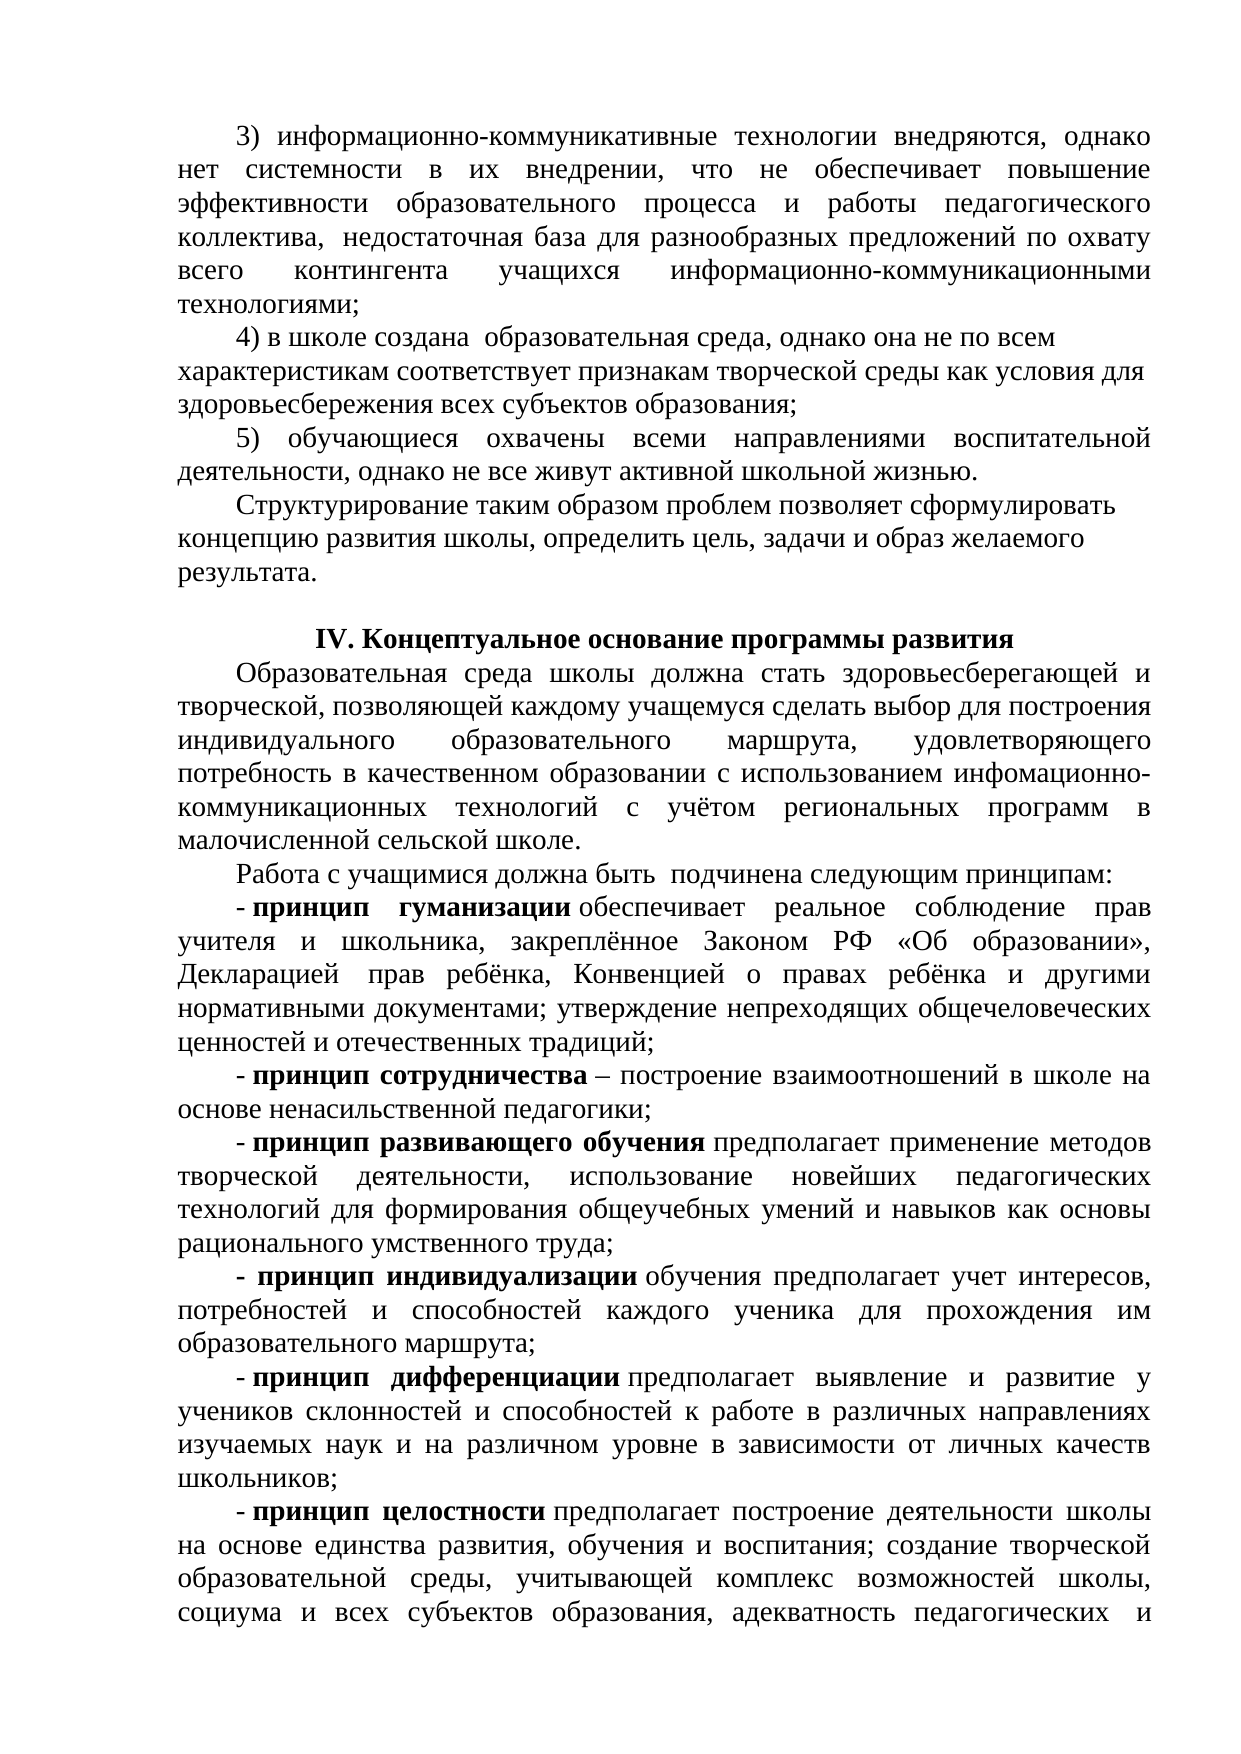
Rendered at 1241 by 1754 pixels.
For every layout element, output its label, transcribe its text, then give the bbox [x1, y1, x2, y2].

text - принцип индивидуализации обучения предполагает учет интересов, потребностей и способностей каждого ученика для прохождения им образовательного маршрута; [177, 1258, 1152, 1359]
text IV. Концептуальное основание программы развития [177, 621, 1152, 655]
text 3) информационно-коммуникативные технологии внедряются, однако нет системности в их внедрении, что не обеспечивает повышение эффективности образовательного процесса и работы педагогического коллектива, недостаточная база для разнообразных предложений по охвату всего контингента учащихся информационно-коммуникационными технологиями; [177, 118, 1152, 319]
text Образовательная среда школы должна стать здоровьесберегающей и творческой, позволяющей каждому учащемуся сделать выбор для построения индивидуального образовательного маршрута, удовлетворяющего потребность в качественном образовании с использованием инфомационно-коммуникационных технологий с учётом региональных программ в малочисленной сельской школе. [177, 655, 1152, 856]
text - принцип целостности предполагает построение деятельности школы на основе единства развития, обучения и воспитания; создание творческой образовательной среды, учитывающей комплекс возможностей школы, социума и всех субъектов образования, адекватность педагогических и [177, 1493, 1152, 1627]
text 4) в школе создана образовательная среда, однако она не по всем характеристикам соответствует признакам творческой среды как условия для здоровьесбережения всех субъектов образования; [177, 319, 1152, 420]
text - принцип дифференциации предполагает выявление и развитие у учеников склонностей и способностей к работе в различных направлениях изучаемых наук и на различном уровне в зависимости от личных качеств школьников; [177, 1359, 1152, 1493]
text Структурирование таким образом проблем позволяет сформулировать концепцию развития школы, определить цель, задачи и образ желаемого результата. [177, 487, 1152, 588]
text - принцип сотрудничества – построение взаимоотношений в школе на основе ненасильственной педагогики; [177, 1057, 1152, 1124]
text 5) обучающиеся охвачены всеми направлениями воспитательной деятельности, однако не все живут активной школьной жизнью. [177, 420, 1152, 487]
text - принцип гуманизации обеспечивает реальное соблюдение прав учителя и школьника, закреплённое Законом РФ «Об образовании», Декларацией прав ребёнка, Конвенцией о правах ребёнка и другими нормативными документами; утверждение непреходящих общечеловеческих ценностей и отечественных традиций; [177, 889, 1152, 1057]
text Работа с учащимися должна быть подчинена следующим принципам: [177, 856, 1152, 889]
text - принцип развивающего обучения предполагает применение методов творческой деятельности, использование новейших педагогических технологий для формирования общеучебных умений и навыков как основы рационального умственного труда; [177, 1124, 1152, 1258]
